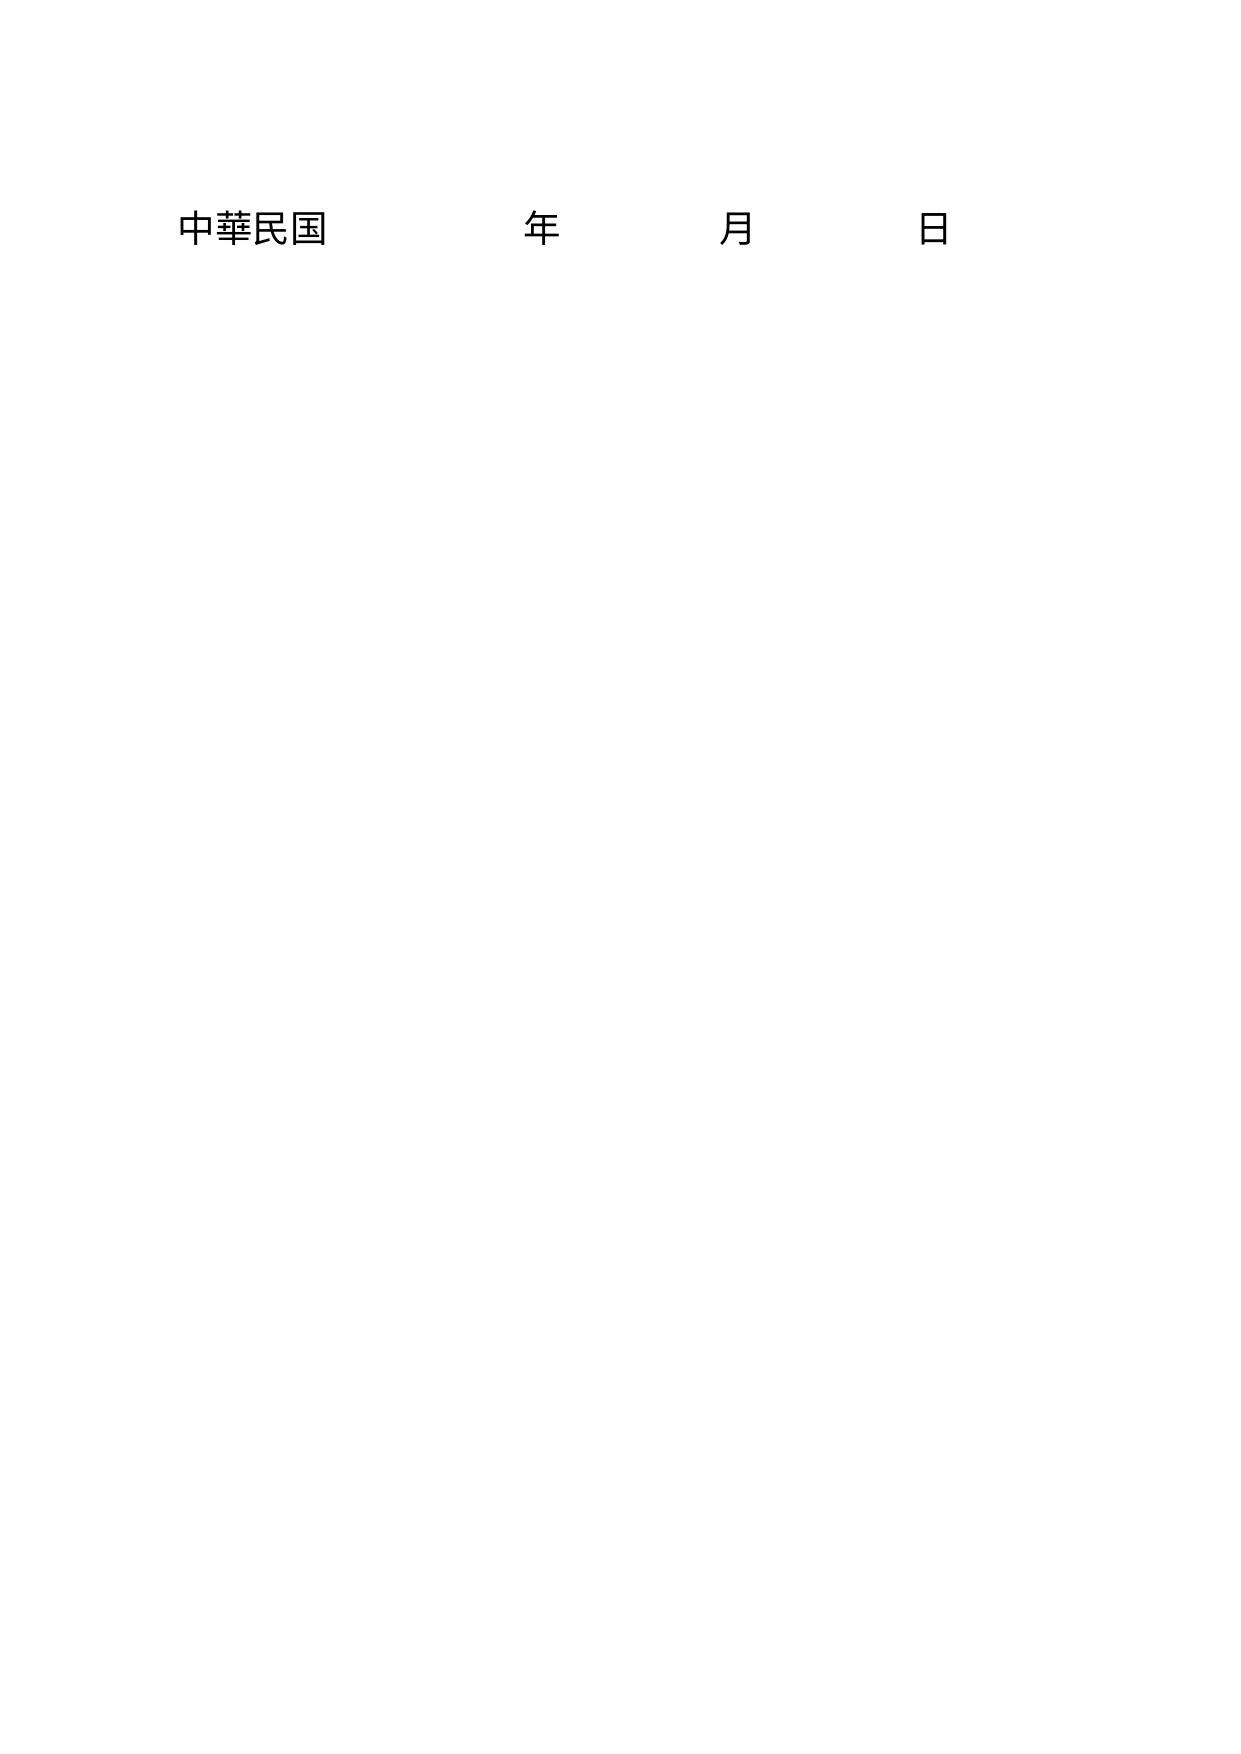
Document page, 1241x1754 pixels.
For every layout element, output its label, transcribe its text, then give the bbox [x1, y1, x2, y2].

text 中華民国 年 月 日 [177, 199, 1063, 253]
